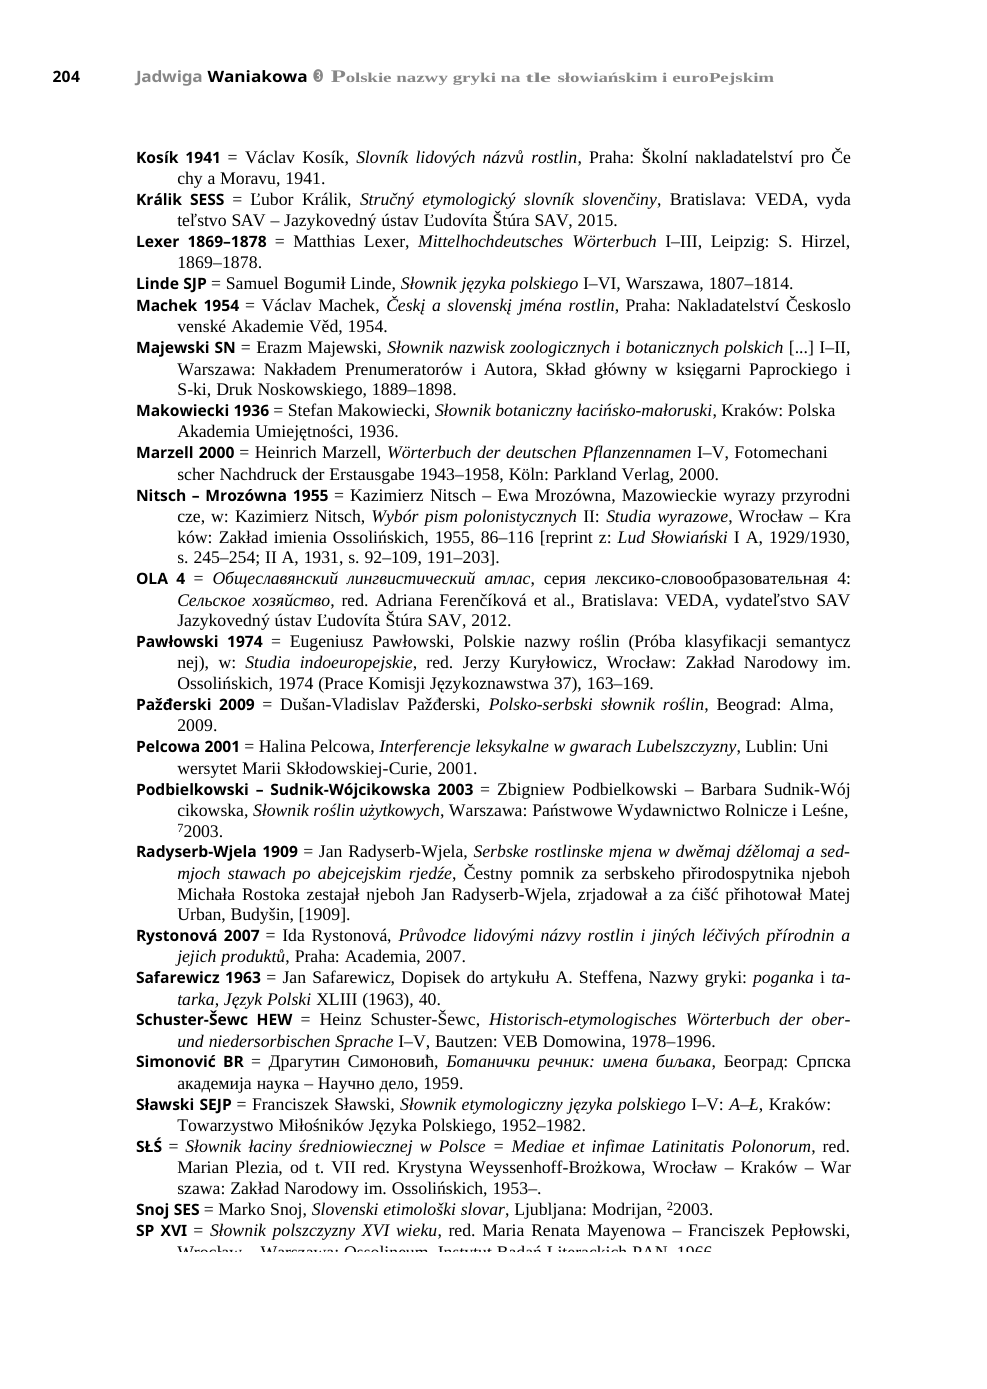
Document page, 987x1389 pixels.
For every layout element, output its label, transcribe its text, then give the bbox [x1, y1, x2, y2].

text Safarewicz 1963 = Jan Safarewicz, Dopisek do artykułu A. Steffena, Nazwy gryki: poganka i ta- tarka, Język Polski XLIII (1963), 40. [136, 967, 851, 1009]
text Radyserb-Wjela 1909 = Jan Radyserb‑Wjela, Serbske rostlinske mjena w dwěmaj dźělomaj a sed- mjoch stawach po abejcejskim rjedźe, Čestny pomnik za serbskeho přirodospytnika njeboh Michała Rostoka zestajał njeboh Jan Radyserb‑Wjela, zrjadował a za ćišć přihotował Matej Urban, Budyšin, [1909]. [136, 841, 851, 924]
text Sławski SEJP = Franciszek Sławski, Słownik etymologiczny języka polskiego I–V: A–Ł, Kraków: [136, 1093, 853, 1114]
text Snoj SES = Marko Snoj, Slovenski etimološki slovar, Ljubljana: Modrijan, 22003. [136, 1198, 853, 1220]
text scher Nachdruck der Erstausgabe 1943–1958, Köln: Parkland Verlag, 2000. [177, 464, 853, 484]
text wersytet Marii Skłodowskiej‑Curie, 2001. [177, 757, 853, 778]
text Makowiecki 1936 = Stefan Makowiecki, Słownik botaniczny łacińsko-małoruski, Kraków: Polska [136, 399, 853, 421]
text Akademia Umiejętności, 1936. [177, 421, 853, 442]
text SŁŚ = Słownik łaciny średniowiecznej w Polsce = Mediae et infimae Latinitatis Polonorum, red. Marian Plezia, od t. VII red. Krystyna Weyssenhoff‑Brożkowa, Wrocław – Kraków – War­ szawa: Zakład Narodowy im. Ossolińskich, 1953–. [136, 1136, 851, 1198]
text Machek 1954 = Václav Machek, Českį a slovenskį jména rostlin, Praha: Nakladatelství Českoslo­ venské Akademie Věd, 1954. [136, 294, 851, 336]
text Podbielkowski – Sudnik-Wójcikowska 2003 = Zbigniew Podbielkowski – Barbara Sudnik‑Wój­ cikowska, Słownik roślin użytkowych, Warszawa: Państwowe Wydawnictwo Rolnicze i Leśne, [136, 778, 851, 820]
text 204 [52, 68, 85, 86]
text Schuster-Šewc HEW = Heinz Schuster‑Šewc, Historisch-etymologisches Wörterbuch der ober- und niedersorbischen Sprache I–V, Bautzen: VEB Domowina, 1978–1996. [136, 1009, 851, 1051]
text Kosík 1941 = Václav Kosík, Slovník lidových názvů rostlin, Praha: Školní nakladatelství pro Če­ chy a Moravu, 1941. [136, 146, 851, 188]
text Nitsch – Mrozówna 1955 = Kazimierz Nitsch – Ewa Mrozówna, Mazowieckie wyrazy przyrodni­ cze, w: Kazimierz Nitsch, Wybór pism polonistycznych II: Studia wyrazowe, Wrocław – Kra­ ków: Zakład imienia Ossolińskich, 1955, 86–116 [reprint z: Lud Słowiański I A, 1929/1930, s. 245–254; II A, 1931, s. 92–109, 191–203]. [136, 484, 851, 567]
text Pawłowski 1974 = Eugeniusz Pawłowski, Polskie nazwy roślin (Próba klasyfikacji semantycz­ nej), w: Studia indoeuropejskie, red. Jerzy Kuryłowicz, Wrocław: Zakład Narodowy im. Ossolińskich, 1974 (Prace Komisji Językoznawstwa 37), 163–169. [136, 631, 851, 693]
text Rystonová 2007 = Ida Rystonová, Průvodce lidovými názvy rostlin i jiných léčivých přírodnin a jejich produktů, Praha: Academia, 2007. [136, 924, 851, 966]
text Lexer 1869–1878 = Matthias Lexer, Mittelhochdeutsches Wörterbuch I–III, Leipzig: S. Hirzel, 1869–1878. [136, 231, 851, 273]
text OLA 4 = Общеславянский лингвистический атлас, серия лексико‑словообразовательная 4: Сельское хозяйство, red. Adriana Ferenčíková et al., Bratislava: VEDA, vydateľstvo SAV Jazykovedný ústav Ľudovíta Štúra SAV, 2012. [136, 568, 851, 630]
text Králik SESS = Ľubor Králik, Stručný etymologický slovník slovenčiny, Bratislava: VEDA, vyda­ teľstvo SAV – Jazykovedný ústav Ľudovíta Štúra SAV, 2015. [136, 188, 851, 230]
text Jadwiga Waniakowa Polskie nazwy gryki na tle słowiańskim i euroPejskim [136, 67, 783, 86]
text Marzell 2000 = Heinrich Marzell, Wörterbuch der deutschen Pflanzennamen I–V, Fotomechani­ [136, 442, 853, 463]
text 2009. [177, 715, 853, 735]
text Towarzystwo Miłośników Języka Polskiego, 1952–1982. [177, 1115, 853, 1135]
text Pelcowa 2001 = Halina Pelcowa, Interferencje leksykalne w gwarach Lubelszczyzny, Lublin: Uni­ [136, 736, 853, 757]
text Linde SJP = Samuel Bogumił Linde, Słownik języka polskiego I–VI, Warszawa, 1807–1814. [136, 273, 853, 294]
text Majewski SN = Erazm Majewski, Słownik nazwisk zoologicznych i botanicznych polskich [...] I–II, Warszawa: Nakładem Prenumeratorów i Autora, Skład główny w księgarni Paprockiego i S‑ki, Druk Noskowskiego, 1889–1898. [136, 337, 851, 399]
text SP XVI = Słownik polszczyzny XVI wieku, red. Maria Renata Mayenowa – Franciszek Pepłowski, Wrocław – Warszawa: Ossolineum, Instytut Badań Literackich PAN, 1966–. [136, 1220, 851, 1252]
text Simonović BR = Драгутин Симоновић, Ботанички речник: имена биљака, Београд: Српска академија наука – Научно дело, 1959. [136, 1051, 851, 1093]
text Pažđerski 2009 = Dušan‑Vladislav Pažđerski, Polsko-serbski słownik roślin, Beograd: Alma, [136, 693, 853, 715]
text 72003. [177, 820, 853, 841]
